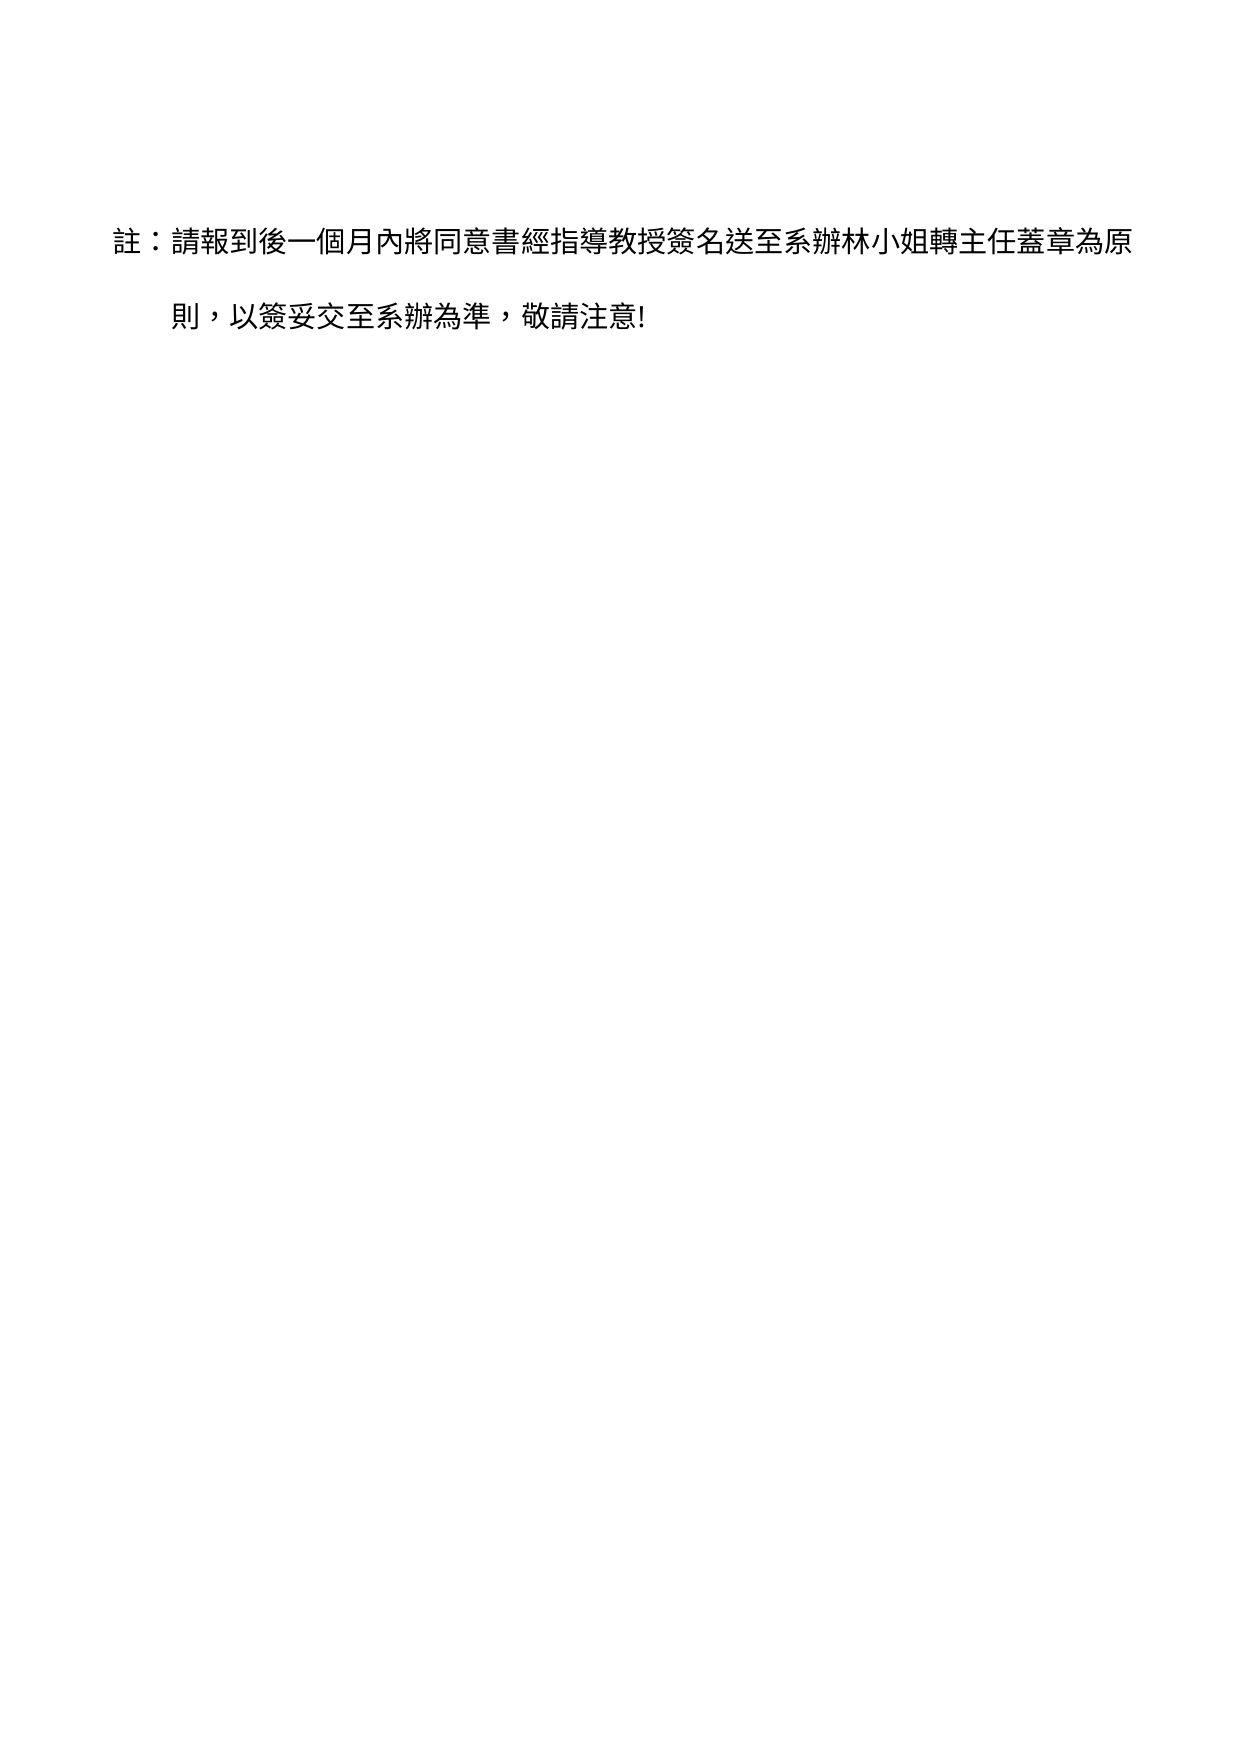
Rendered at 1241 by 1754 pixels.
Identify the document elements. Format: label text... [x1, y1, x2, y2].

text 註：請報到後一個月內將同意書經指導教授簽名送至系辦林小姐轉主任蓋章為原則，以簽妥交至系辦為準，敬請注意! [112, 202, 1144, 352]
